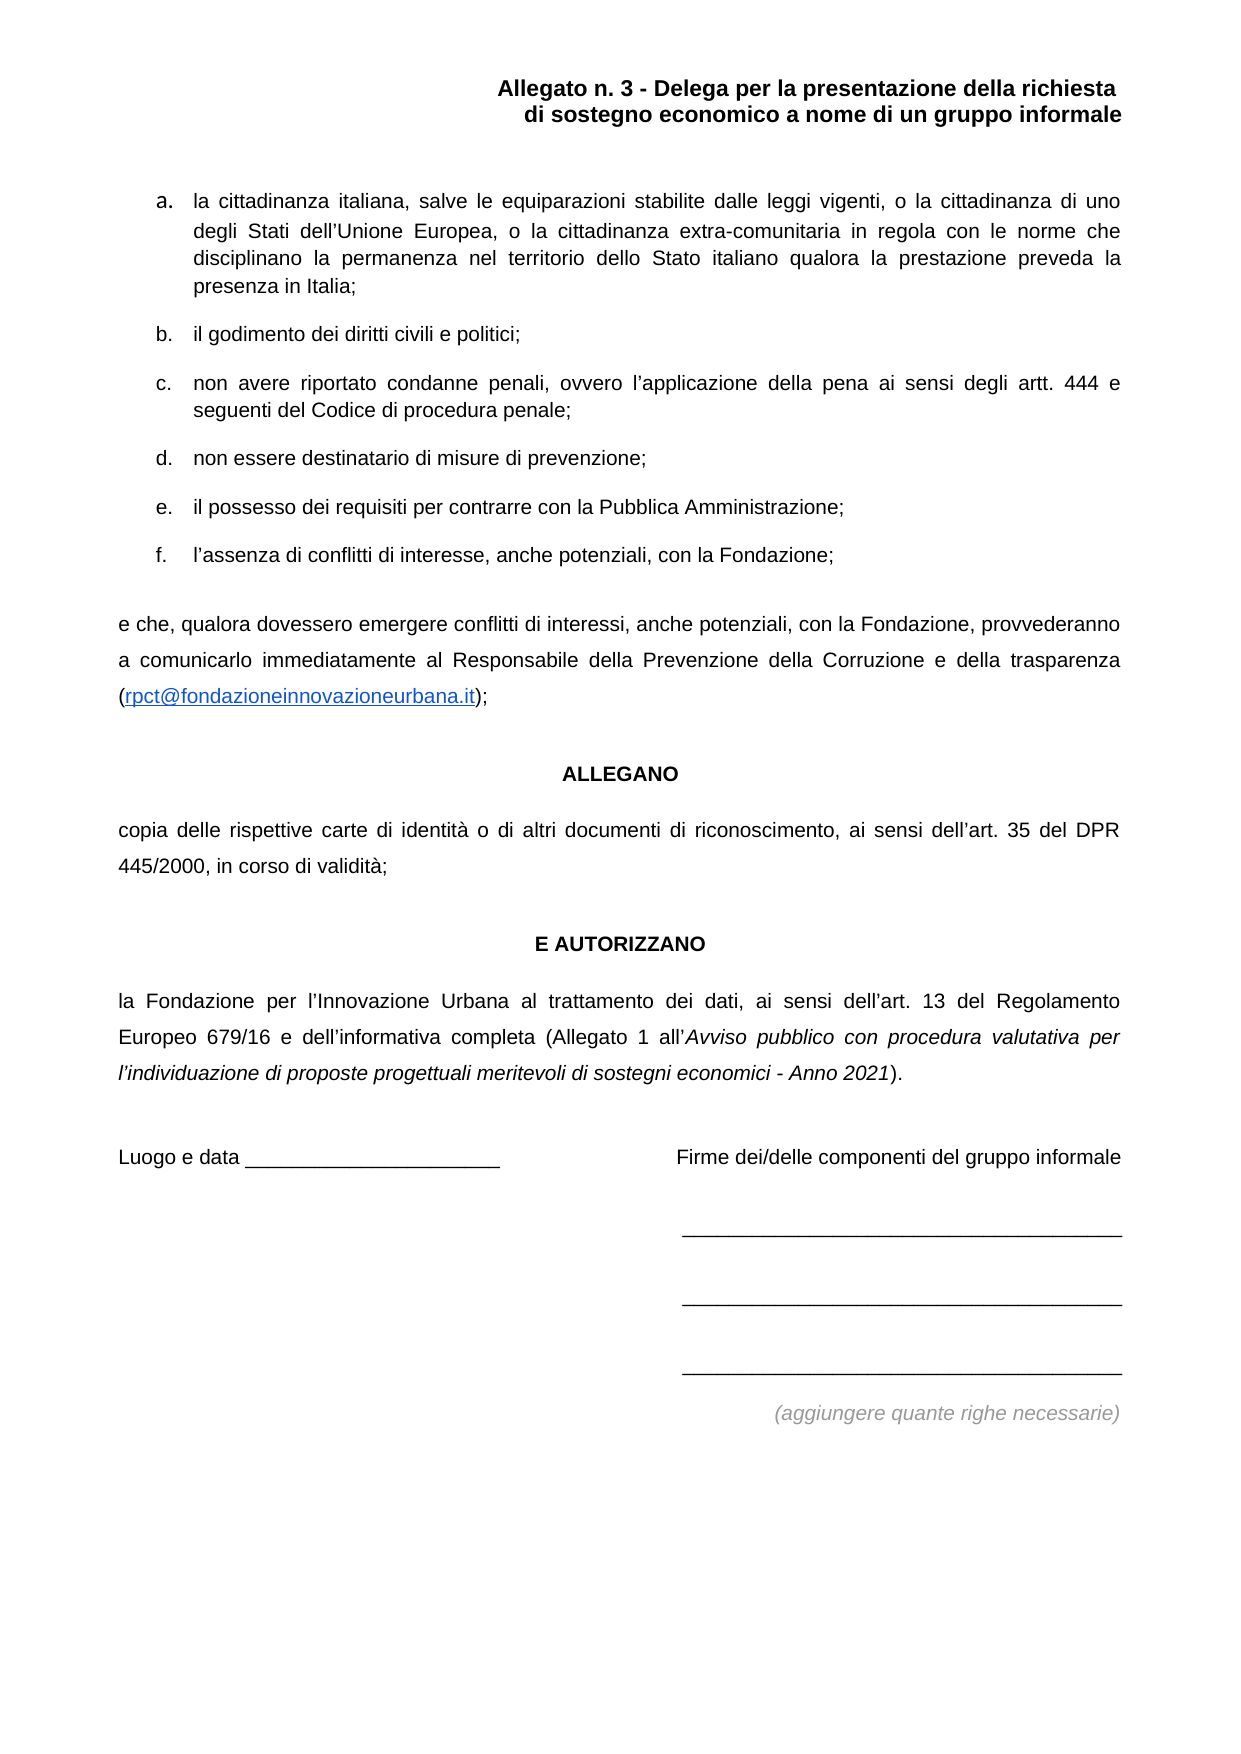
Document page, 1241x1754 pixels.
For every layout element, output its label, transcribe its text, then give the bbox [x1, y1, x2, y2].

text la Fondazione per l’Innovazione Urbana al trattamento dei dati, ai sensi dell’art. 13 del Regolamento Europeo 679/16 e dell’informativa completa (Allegato 1 all’Avviso pubblico con procedura valutativa per l’individuazione di proposte progettuali meritevoli di sostegni economici - Anno 2021). [118, 988, 1122, 1084]
text ______________________________________ [118, 1214, 1122, 1238]
text ______________________________________ [118, 1283, 1122, 1307]
list la cittadinanza italiana, salve le equiparazioni stabilite dalle leggi vigenti, o la cittadinanza di uno degli Stati dell’Unione Europea, o la cittadinanza extra-comunitaria in regola con le norme che disciplinano la permanenza nel territorio dello Stato italiano qualora la prestazione preveda la presenza in Italia; [156, 184, 1122, 298]
list non avere riportato condanne penali, ovvero l’applicazione della pena ai sensi degli artt. 444 e seguenti del Codice di procedura penale; [156, 370, 1122, 422]
text ALLEGANO [118, 761, 1122, 785]
list l’assenza di conflitti di interesse, anche potenziali, con la Fondazione; [156, 543, 1122, 567]
list il possesso dei requisiti per contrarre con la Pubblica Amministrazione; [156, 494, 1122, 518]
text E AUTORIZZANO [118, 932, 1122, 956]
text Luogo e data ______________________ Firme dei/delle componenti del gruppo informale [118, 1145, 1122, 1169]
text (aggiungere quante righe necessarie) [118, 1401, 1122, 1424]
list il godimento dei diritti civili e politici; [156, 322, 1122, 346]
text copia delle rispettive carte di identità o di altri documenti di riconoscimento, ai sensi dell’art. 35 del DPR 445/2000, in corso di validità; [118, 818, 1122, 878]
list non essere destinatario di misure di prevenzione; [156, 446, 1122, 470]
text ______________________________________ [118, 1352, 1122, 1376]
text e che, qualora dovessero emergere conflitti di interessi, anche potenziali, con la Fondazione, provvederanno a comunicarlo immediatamente al Responsabile della Prevenzione della Corruzione e della trasparenza (rpct@fondazioneinnovazioneurbana.it); [118, 612, 1122, 708]
